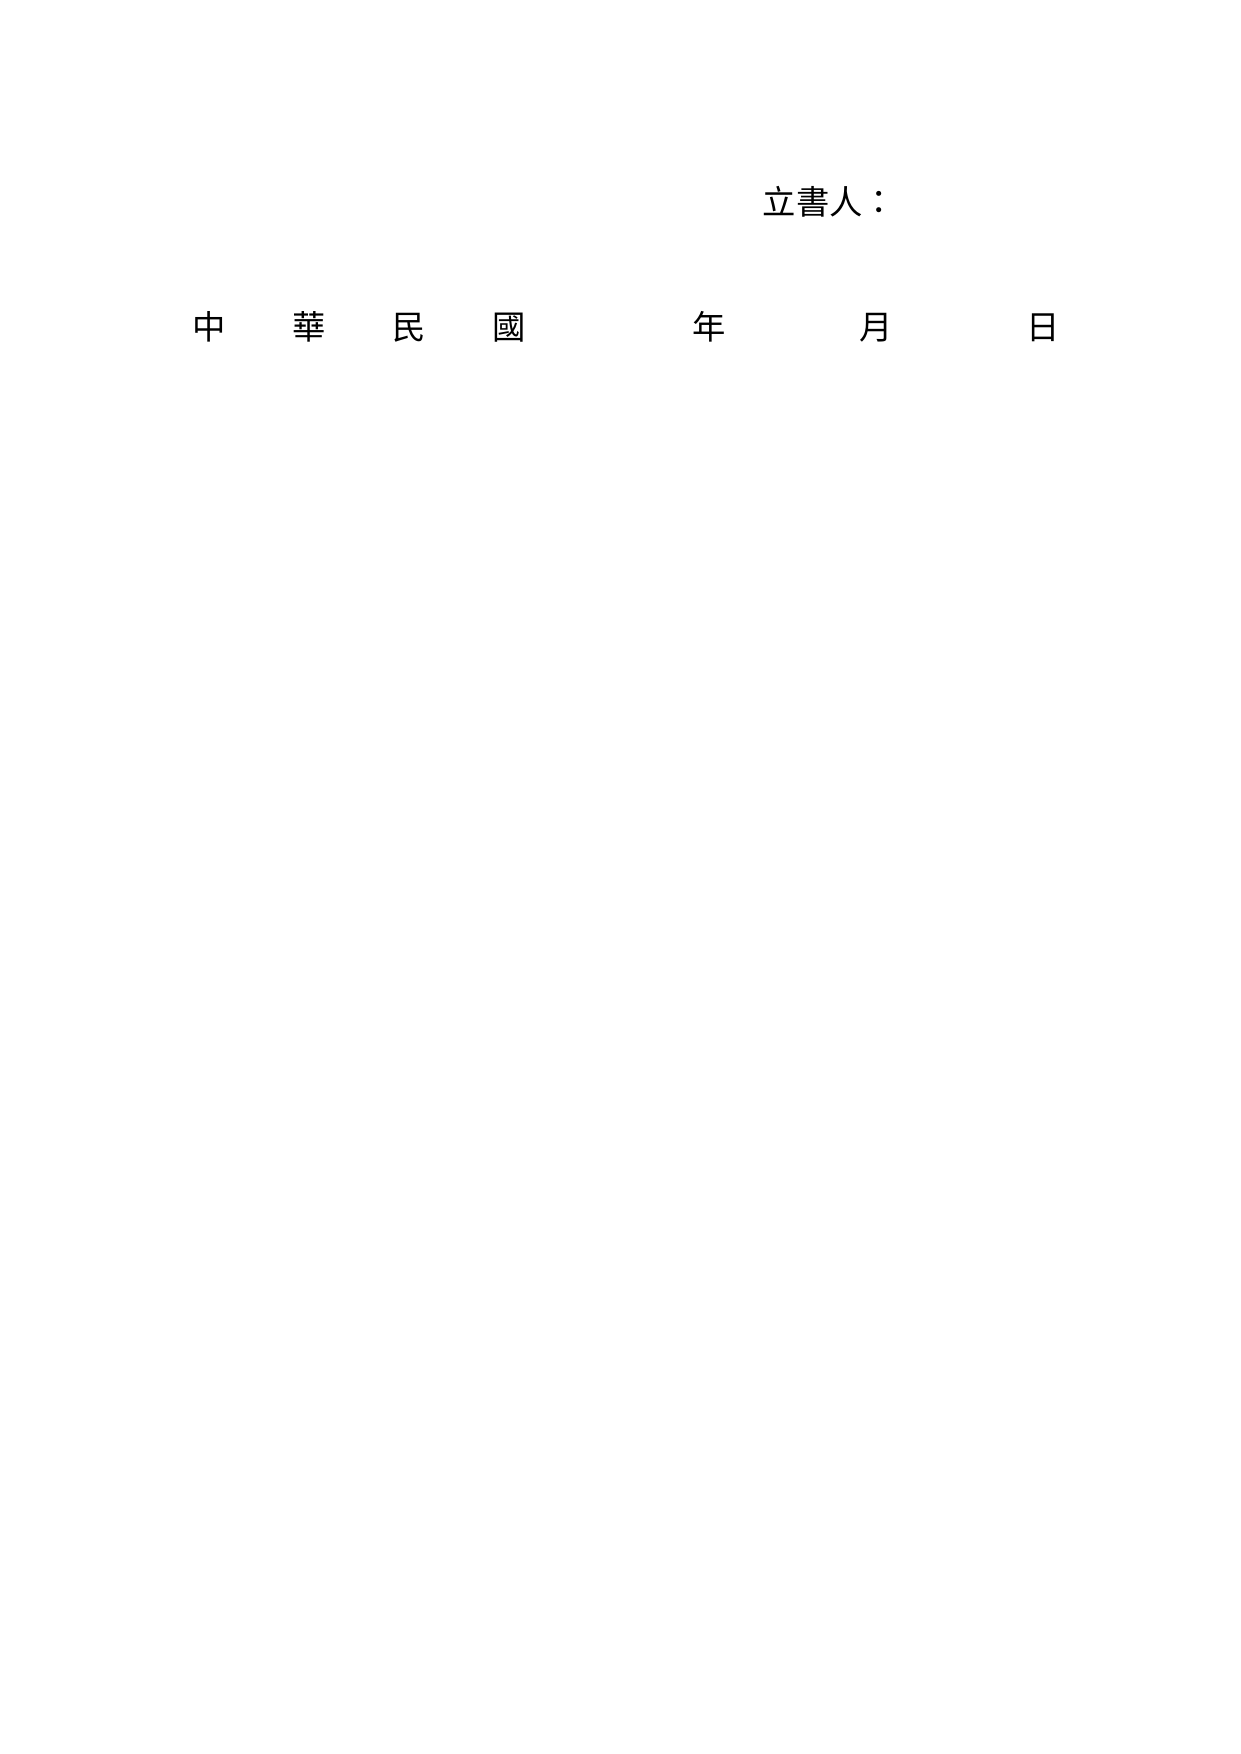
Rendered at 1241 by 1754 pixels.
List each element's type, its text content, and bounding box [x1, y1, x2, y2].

text 立書人： [123, 158, 1128, 221]
text 中 華 民 國 年 月 日 [112, 283, 1128, 346]
